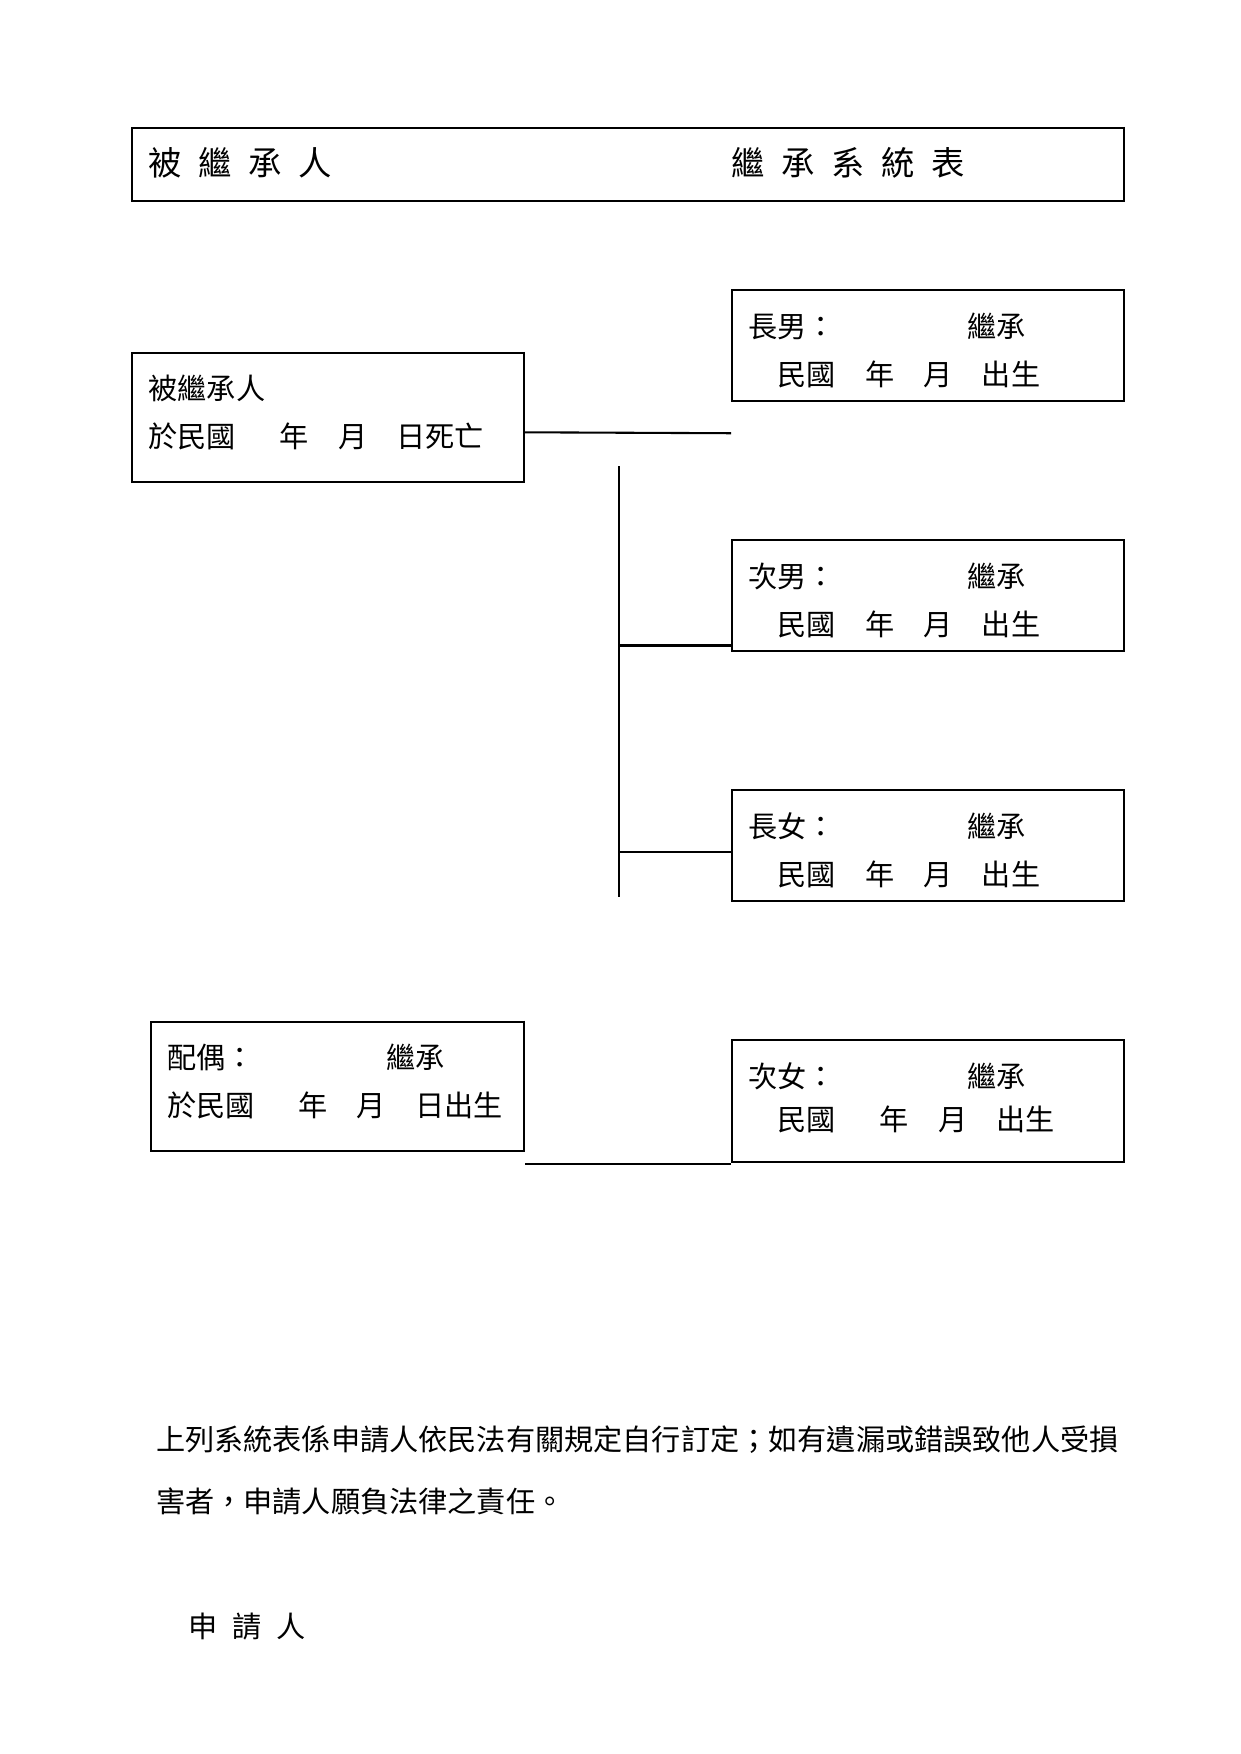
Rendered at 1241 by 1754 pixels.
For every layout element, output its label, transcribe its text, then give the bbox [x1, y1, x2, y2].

text 被 繼 承 人 繼 承 系 統 表 [148, 136, 1108, 185]
text 長女： 繼承 [748, 799, 1108, 847]
text 民國 年 月 出生 [748, 1097, 1108, 1139]
table_header 上列系統表係申請人依民法有關規定自行訂定；如有遺漏或錯誤致他人受損害者，申請人願負法律之責任。 [153, 1396, 1128, 1521]
table_cell [697, 1521, 1128, 1646]
table_cell [340, 1521, 547, 1646]
text 次女： 繼承 [748, 1049, 1108, 1097]
text 民國 年 月 出生 [748, 847, 1108, 892]
table_cell [547, 1521, 697, 1646]
text 於民國 年 月 日死亡 [148, 409, 508, 457]
text 長男： 繼承 [748, 299, 1108, 347]
text 民國 年 月 出生 [748, 597, 1108, 642]
text 民國 年 月 出生 [748, 347, 1108, 392]
text 配偶： 繼承 [167, 1030, 508, 1078]
text 於民國 年 月 日出生 [167, 1078, 508, 1126]
table_cell 申 請 人 [153, 1521, 340, 1646]
text 被繼承人 [148, 361, 508, 409]
text 次男： 繼承 [748, 549, 1108, 597]
